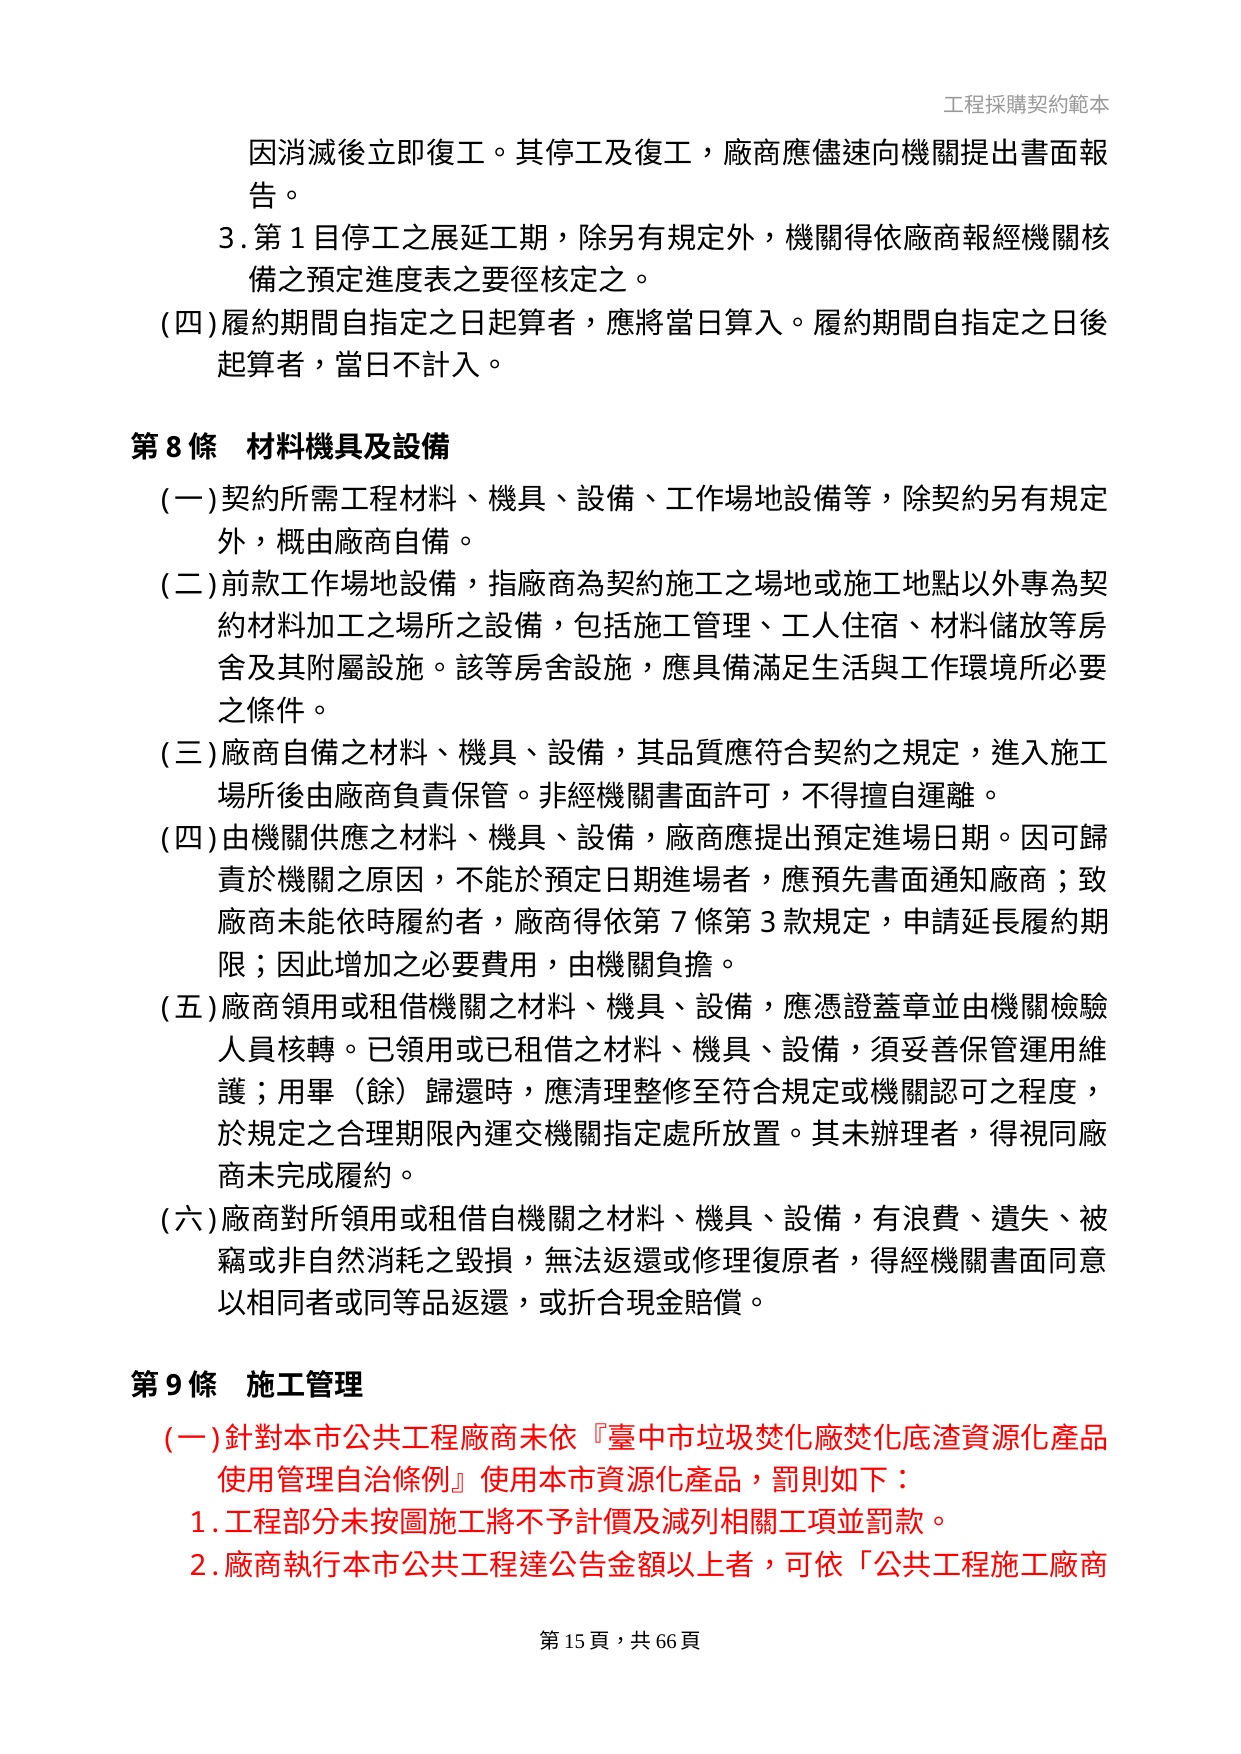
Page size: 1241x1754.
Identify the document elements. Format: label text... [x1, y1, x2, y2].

text (四)由機關供應之材料、機具、設備，廠商應提出預定進場日期。因可歸責於機關之原因，不能於預定日期進場者，應預先書面通知廠商；致廠商未能依時履約者，廠商得依第7條第3款規定，申請延長履約期限；因此增加之必要費用，由機關負擔。 [156, 814, 1110, 984]
text (三)廠商自備之材料、機具、設備，其品質應符合契約之規定，進入施工場所後由廠商負責保管。非經機關書面許可，不得擅自運離。 [156, 730, 1110, 814]
text (六)廠商對所領用或租借自機關之材料、機具、設備，有浪費、遺失、被竊或非自然消耗之毀損，無法返還或修理復原者，得經機關書面同意以相同者或同等品返還，或折合現金賠償。 [156, 1195, 1110, 1322]
text 2.廠商執行本市公共工程達公告金額以上者，可依「公共工程施工廠商 [189, 1541, 1110, 1584]
text 第9條 施工管理 [130, 1362, 1110, 1404]
text 第8條 材料機具及設備 [130, 423, 1110, 466]
text (四)履約期間自指定之日起算者，應將當日算入。履約期間自指定之日後起算者，當日不計入。 [156, 299, 1110, 384]
text (五)廠商領用或租借機關之材料、機具、設備，應憑證蓋章並由機關檢驗人員核轉。已領用或已租借之材料、機具、設備，須妥善保管運用維護；用畢（餘）歸還時，應清理整修至符合規定或機關認可之程度，於規定之合理期限內運交機關指定處所放置。其未辦理者，得視同廠商未完成履約。 [156, 984, 1110, 1195]
text 因消滅後立即復工。其停工及復工，廠商應儘速向機關提出書面報告。 [217, 130, 1110, 214]
text 3.第1目停工之展延工期，除另有規定外，機關得依廠商報經機關核備之預定進度表之要徑核定之。 [217, 214, 1110, 299]
text (一)針對本市公共工程廠商未依『臺中市垃圾焚化廠焚化底渣資源化產品使用管理自治條例』使用本市資源化產品，罰則如下： [159, 1414, 1110, 1499]
text 1.工程部分未按圖施工將不予計價及減列相關工項並罰款。 [189, 1499, 1110, 1541]
text (二)前款工作場地設備，指廠商為契約施工之場地或施工地點以外專為契約材料加工之場所之設備，包括施工管理、工人住宿、材料儲放等房舍及其附屬設施。該等房舍設施，應具備滿足生活與工作環境所必要之條件。 [156, 560, 1110, 730]
text (一)契約所需工程材料、機具、設備、工作場地設備等，除契約另有規定外，概由廠商自備。 [156, 476, 1110, 560]
